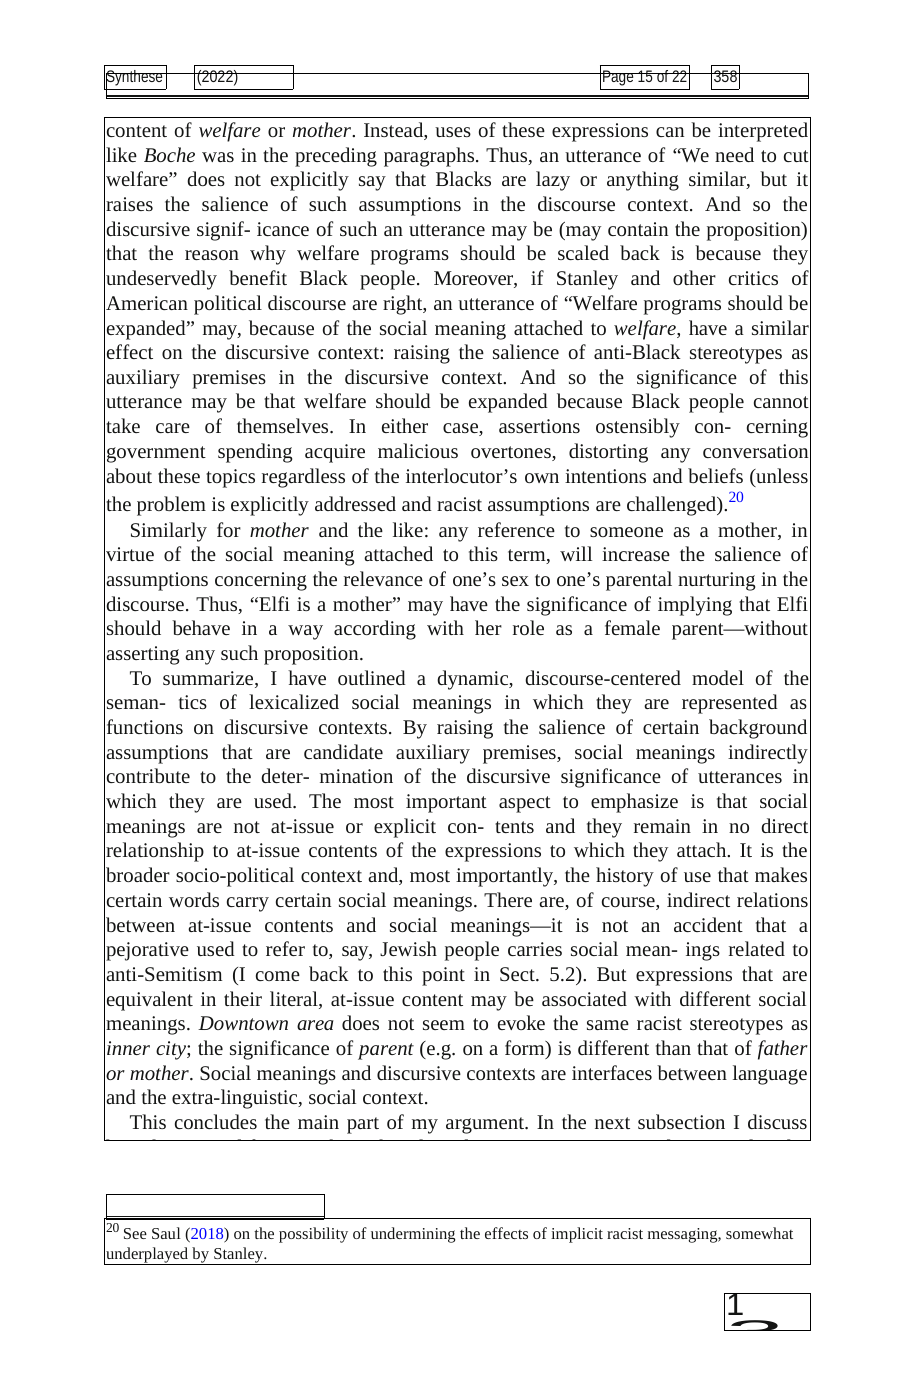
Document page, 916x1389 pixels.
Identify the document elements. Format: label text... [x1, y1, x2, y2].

text Synthese [107, 74, 166, 86]
text content of welfare or mother. Instead, uses of these expressions can be interpreted like Boche was in the preceding paragraphs. Thus, an utterance of “We need to cut welfare” does not explicitly say that Blacks are lazy or anything similar, but it raises the salience of such assumptions in the discourse context. And so the discursive signif- icance of such an utterance may be (may contain the proposition) that the reason why welfare programs should be scaled back is because they undeservedly benefit Black people. Moreover, if Stanley and other critics of American political discourse are right, an utterance of “Welfare programs should be expanded” may, because of the social meaning attached to welfare, have a similar effect on the discursive context: raising the salience of anti-Black stereotypes as auxiliary premises in the discursive context. And so the significance of this utterance may be that welfare should be expanded because Black people cannot take care of themselves. In either case, assertions ostensibly con- cerning government spending acquire malicious overtones, distorting any conversation about these topics regardless of the interlocutor’s own intentions and beliefs (unless the problem is explicitly addressed and racist assumptions are challenged).20 [106, 118, 809, 516]
text Synthese [106, 67, 166, 73]
text (2022) 200:358 [197, 74, 293, 89]
text This concludes the main part of my argument. In the next subsection I discuss how this general framework can be adapted to an interesting special case, and in the following one I offer a very rough sketch of the origin and evolution of social meanings. [106, 1110, 809, 1140]
text 358 [713, 74, 739, 86]
text 358 [713, 67, 739, 73]
text 1 3 [726, 1294, 810, 1330]
text Similarly for mother and the like: any reference to someone as a mother, in virtue of the social meaning attached to this term, will increase the salience of assumptions concerning the relevance of one’s sex to one’s parental nurturing in the discourse. Thus, “Elfi is a mother” may have the significance of implying that Elfi should behave in a way according with her role as a female parent—without asserting any such proposition. [106, 517, 809, 665]
text (2022) 200:358 [197, 67, 293, 73]
text 20 See Saul (2018) on the possibility of undermining the effects of implicit racist messaging, somewhat underplayed by Stanley. [106, 1219, 810, 1263]
text To summarize, I have outlined a dynamic, discourse-centered model of the seman- tics of lexicalized social meanings in which they are represented as functions on discursive contexts. By raising the salience of certain background assumptions that are candidate auxiliary premises, social meanings indirectly contribute to the deter- mination of the discursive significance of utterances in which they are used. The most important aspect to emphasize is that social meanings are not at-issue or explicit con- tents and they remain in no direct relationship to at-issue contents of the expressions to which they attach. It is the broader socio-political context and, most importantly, the history of use that makes certain words carry certain social meanings. There are, of course, indirect relations between at-issue contents and social meanings—it is not an accident that a pejorative used to refer to, say, Jewish people carries social mean- ings related to anti-Semitism (I come back to this point in Sect. 5.2). But expressions that are equivalent in their literal, at-issue content may be associated with different social meanings. Downtown area does not seem to evoke the same racist stereotypes as inner city; the significance of parent (e.g. on a form) is different than that of father or mother. Social meanings and discursive contexts are interfaces between language and the extra-linguistic, social context. [106, 666, 808, 1109]
text Page 15 of 22 [602, 74, 689, 86]
text Page 15 of 22 [602, 67, 689, 73]
